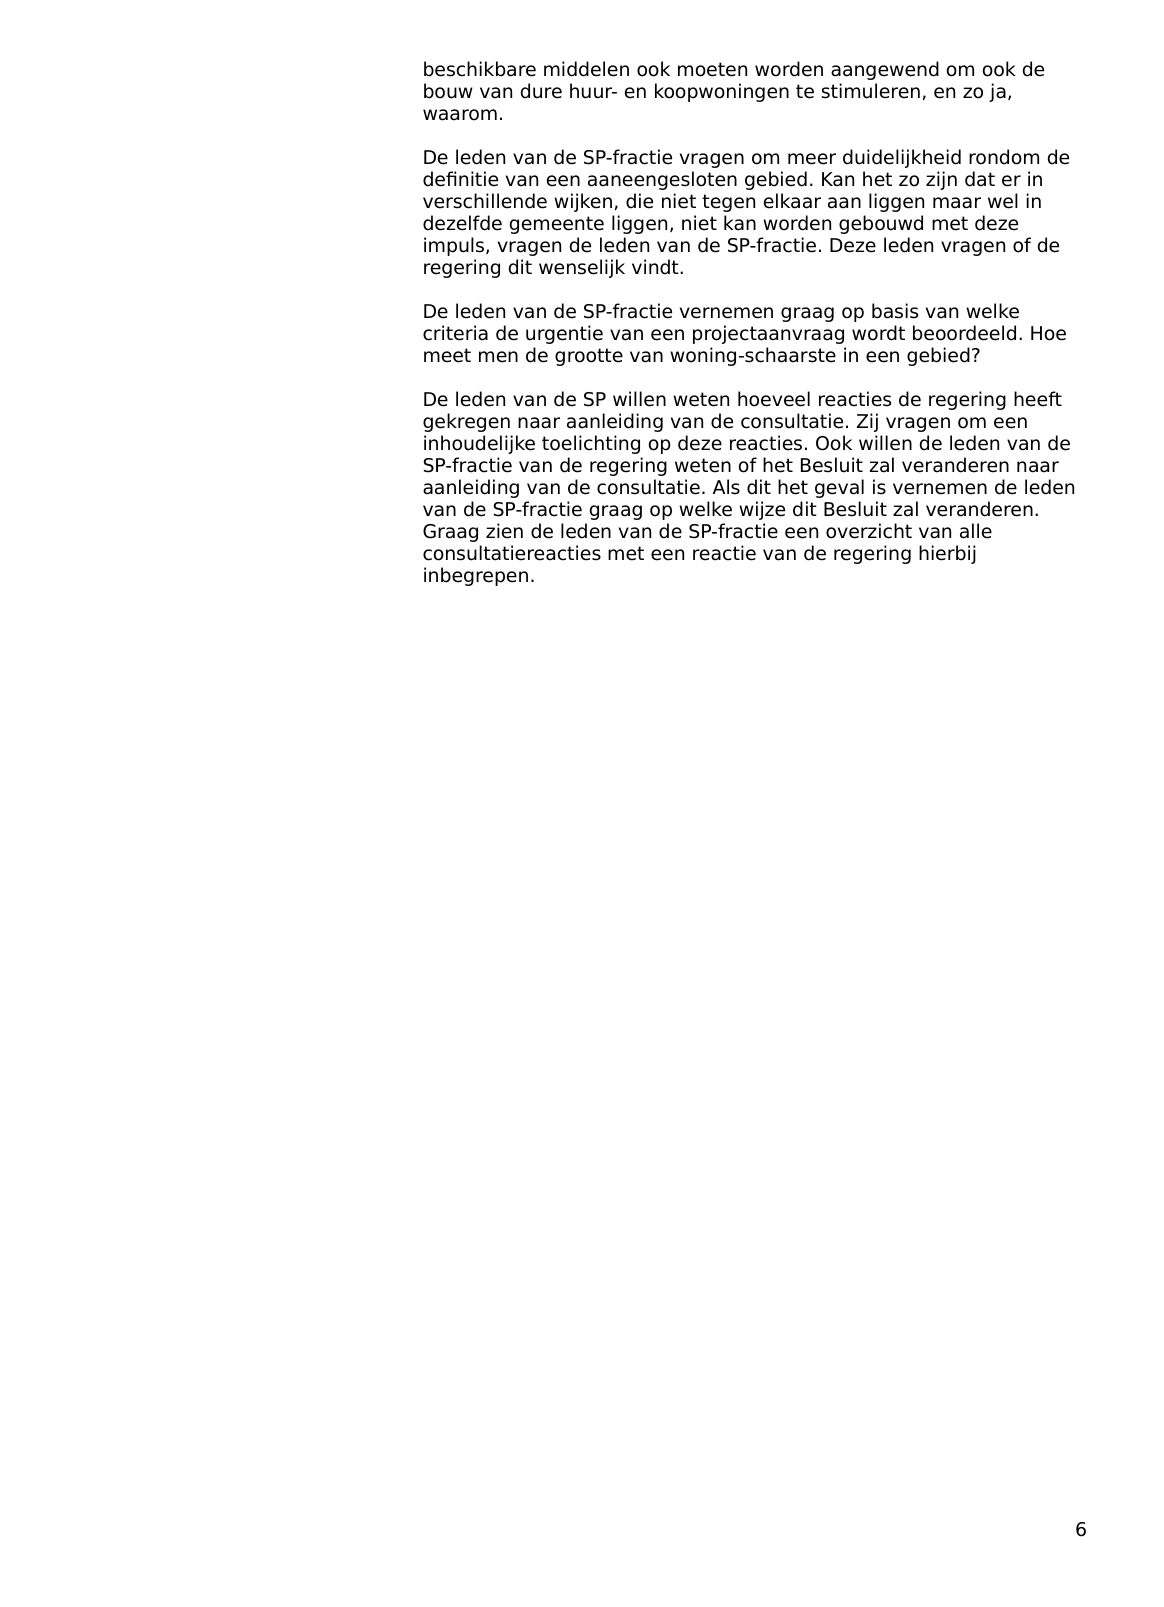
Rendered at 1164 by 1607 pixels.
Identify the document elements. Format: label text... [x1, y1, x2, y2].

text De leden van de SP-fractie vragen om meer duidelijkheid rondom de definitie van een aaneengesloten gebied. Kan het zo zijn dat er in verschillende wijken, die niet tegen elkaar aan liggen maar wel in dezelfde gemeente liggen, niet kan worden gebouwd met deze impuls, vragen de leden van de SP-fractie. Deze leden vragen of de regering dit wenselijk vindt. [422, 147, 1087, 279]
text De leden van de SP willen weten hoeveel reacties de regering heeft gekregen naar aanleiding van de consultatie. Zij vragen om een inhoudelijke toelichting op deze reacties. Ook willen de leden van de SP-fractie van de regering weten of het Besluit zal veranderen naar aanleiding van de consultatie. Als dit het geval is vernemen de leden van de SP-fractie graag op welke wijze dit Besluit zal veranderen. Graag zien de leden van de SP-fractie een overzicht van alle consultatiereacties met een reactie van de regering hierbij inbegrepen. [422, 389, 1087, 587]
text beschikbare middelen ook moeten worden aangewend om ook de bouw van dure huur- en koopwoningen te stimuleren, en zo ja, waarom. [422, 59, 1087, 125]
text De leden van de SP-fractie vernemen graag op basis van welke criteria de urgentie van een projectaanvraag wordt beoordeeld. Hoe meet men de grootte van woning-schaarste in een gebied? [422, 301, 1087, 367]
